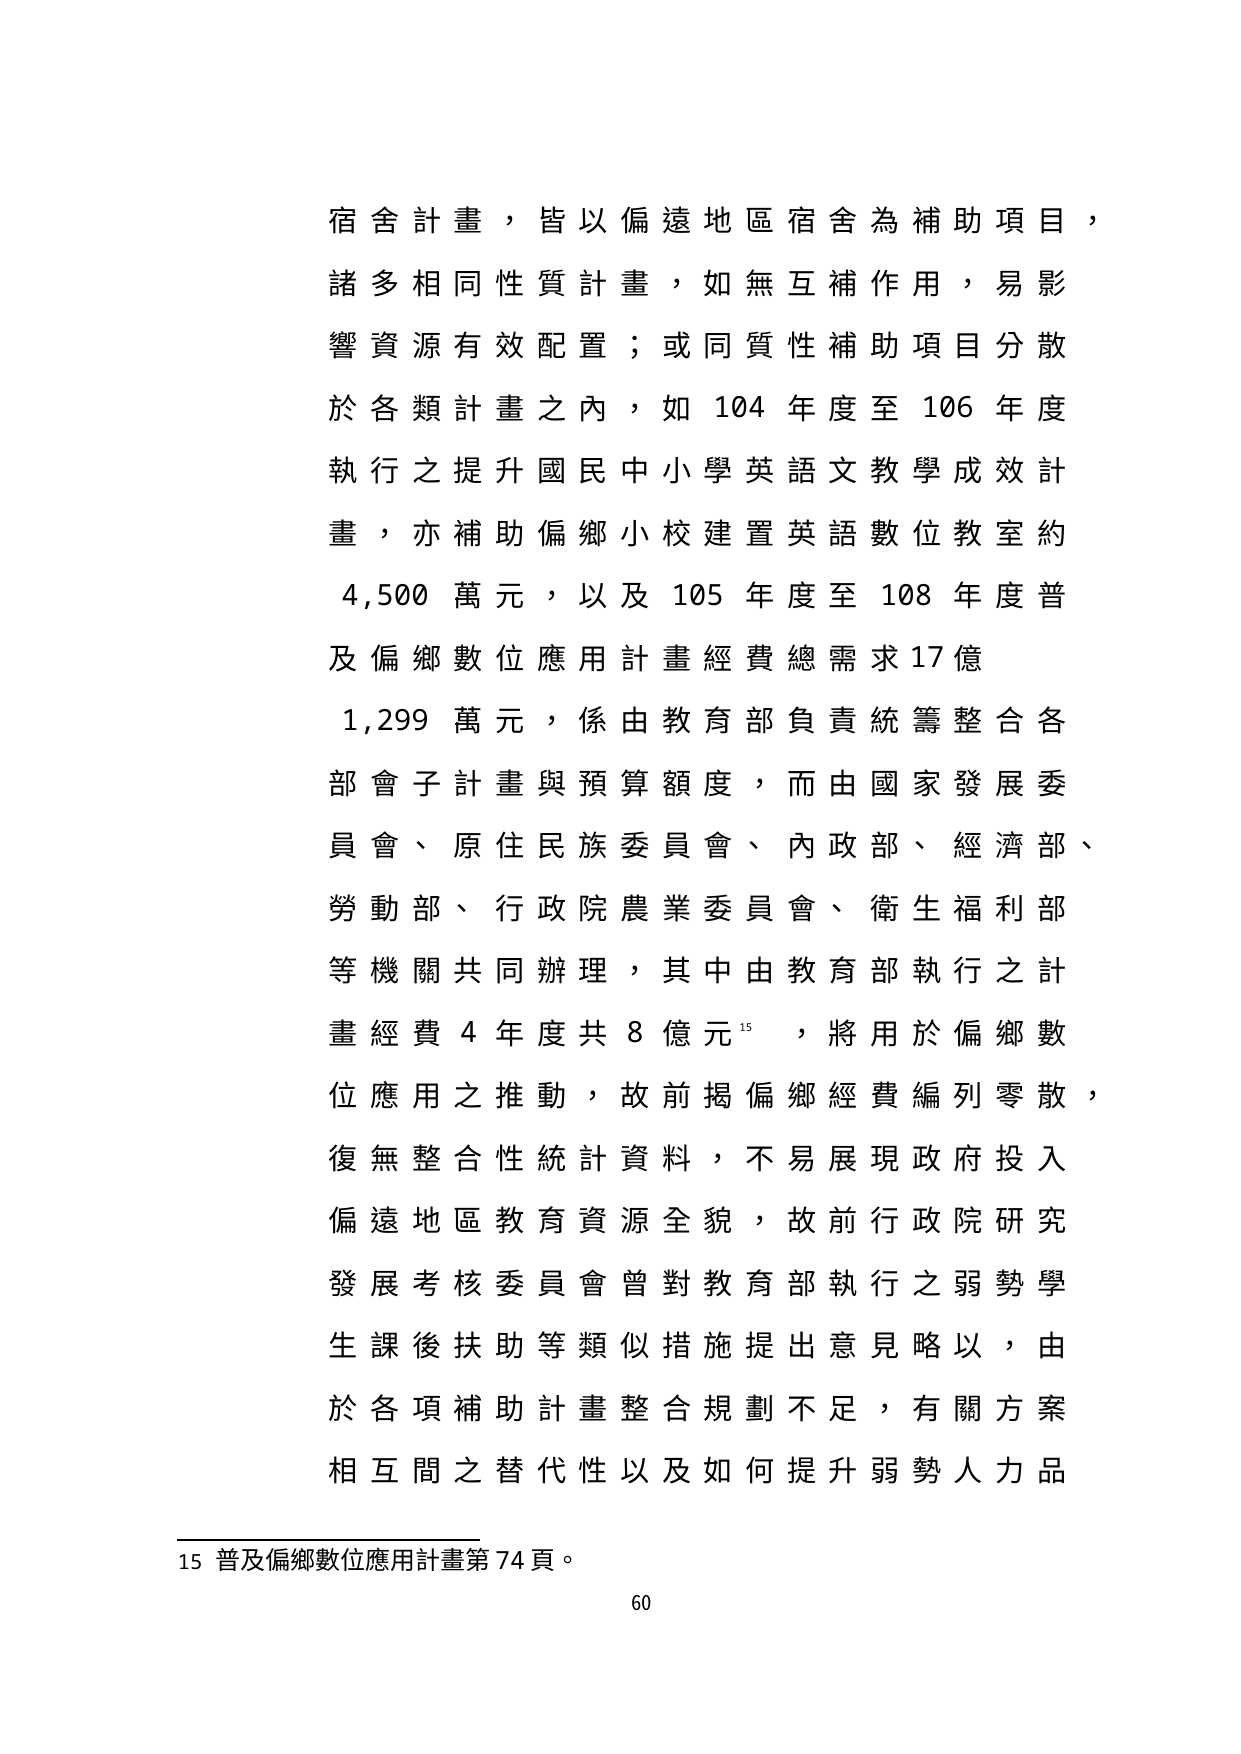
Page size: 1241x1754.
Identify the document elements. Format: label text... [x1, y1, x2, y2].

text 普及偏鄉數位應用計畫第74頁。 [177, 1541, 1093, 1577]
text 教育部補助偏遠地區計畫種類繁多，其中實施多年之延續性計畫，雖經多次檢討修訂，惟與後續推動新興計畫皆補助相同項目，如以教育優先區計畫為例，補助項目列有興修建偏遠或離島地區師生宿，而105年度推出之改善偏遠地區國民中小學宿舍計畫，皆以偏遠地區宿舍為補助項目，諸多相同性質計畫，如無互補作用，易影響資源有效配置；或同質性補助項目分散於各類計畫之內，如104年度至106年度執行之提升國民中小學英語文教學成效計畫，亦補助偏鄉小校建置英語數位教室約4,500萬元，以及105年度至108年度普及偏鄉數位應用計畫經費總需求17億1,299萬元，係由教育部負責統籌整合各部會子計畫與預算額度，而由國家發展委員會、原住民族委員會、內政部、經濟部、勞動部、行政院農業委員會、衛生福利部等機關共同辦理，其中由教育部執行之計畫經費4年度共8億元，將用於偏鄉數位應用之推動，故前揭偏鄉經費編列零散，復無整合性統計資料，不易展現政府投入偏遠地區教育資源全貌，故前行政院研究發展考核委員會曾對教育部執行之弱勢學生課後扶助等類似措施提出意見略以，由於各項補助計畫整合規劃不足，有關方案相互間之替代性以及如何提升弱勢人力品質之實質分析極為欠缺，以致計畫執行成果回饋情形無可探究。 [286, 177, 1072, 1490]
